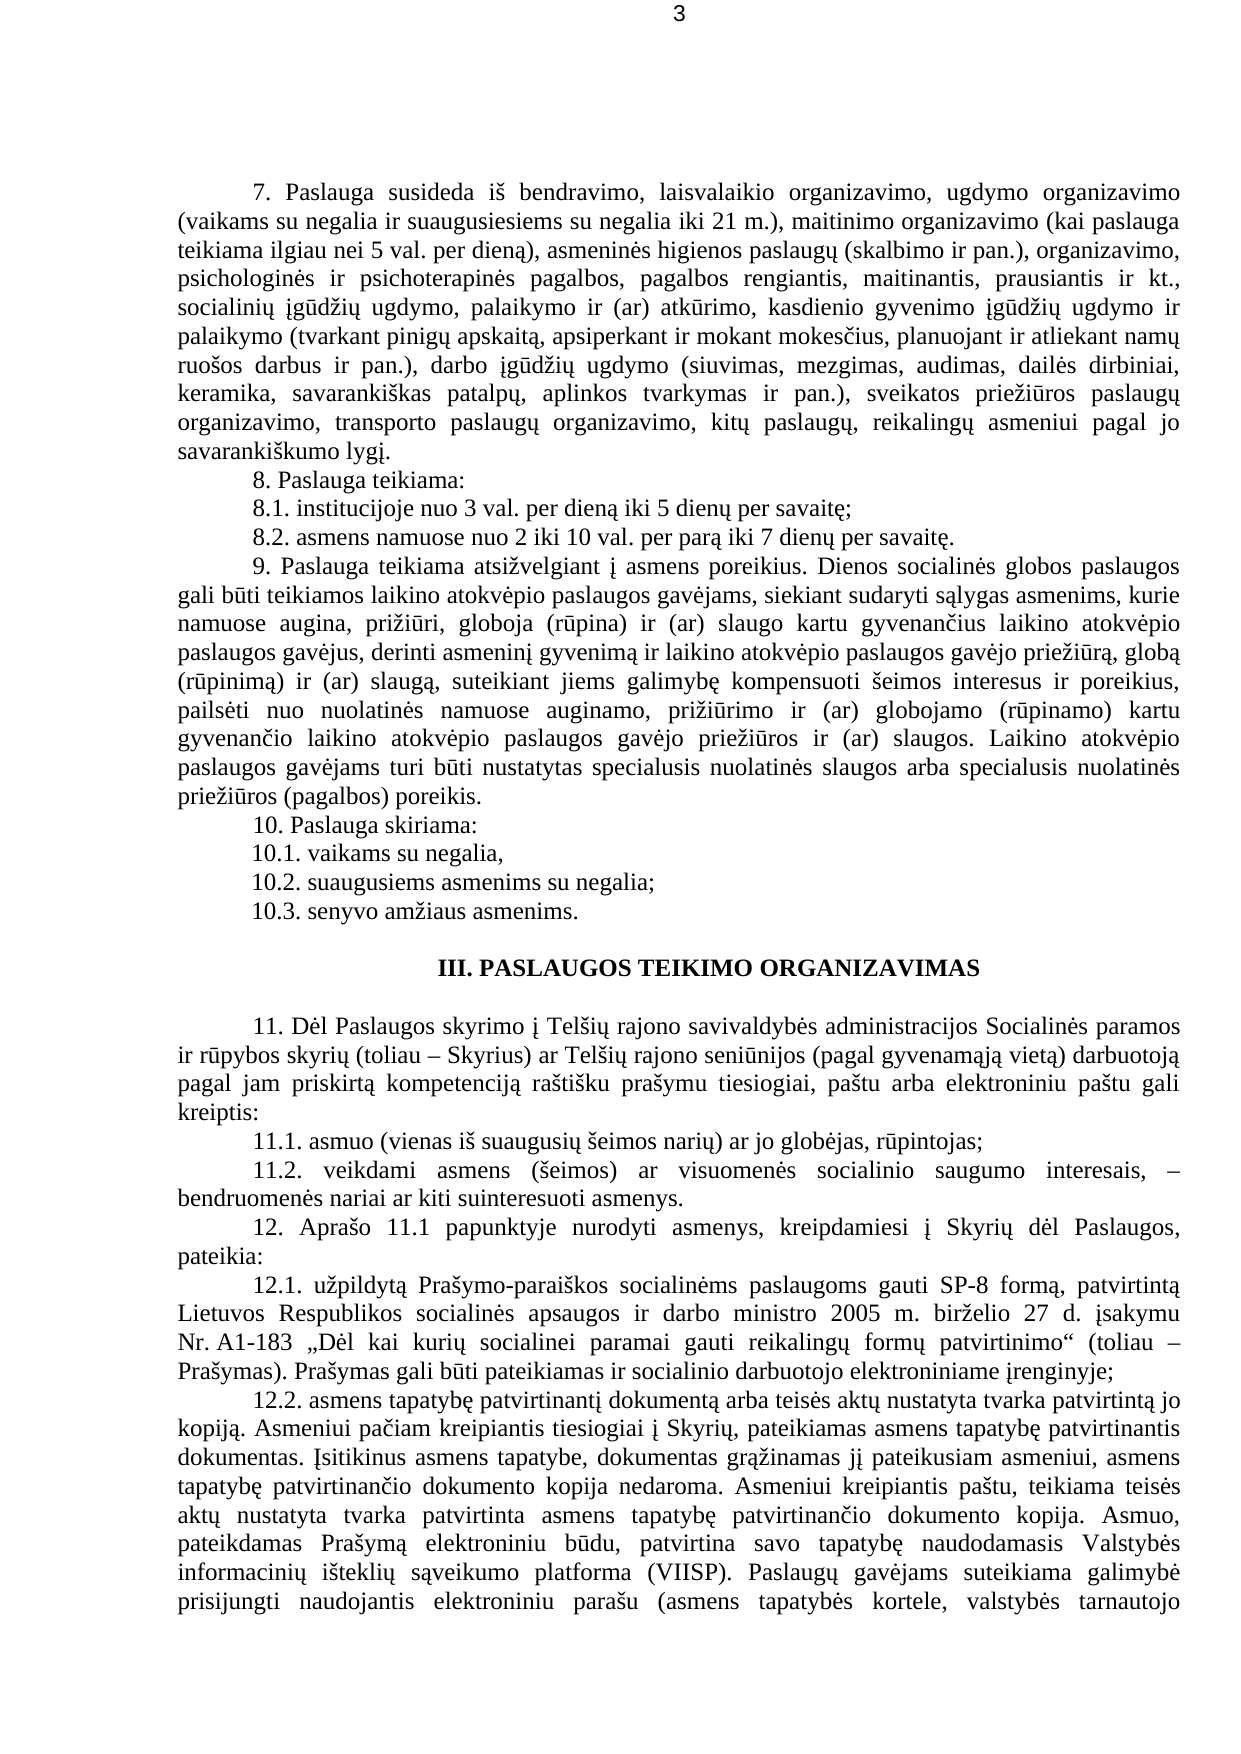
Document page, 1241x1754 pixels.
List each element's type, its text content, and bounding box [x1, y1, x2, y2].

text 11.1. asmuo (vienas iš suaugusių šeimos narių) ar jo globėjas, rūpintojas; [177, 1126, 1181, 1155]
text 12.2. asmens tapatybę patvirtinantį dokumentą arba teisės aktų nustatyta tvarka patvirtintą jo kopiją. Asmeniui pačiam kreipiantis tiesiogiai į Skyrių, pateikiamas asmens tapatybę patvirtinantis dokumentas. Įsitikinus asmens tapatybe, dokumentas grąžinamas jį pateikusiam asmeniui, asmens tapatybę patvirtinančio dokumento kopija nedaroma. Asmeniui kreipiantis paštu, teikiama teisės aktų nustatyta tvarka patvirtinta asmens tapatybę patvirtinančio dokumento kopija. Asmuo, pateikdamas Prašymą elektroniniu būdu, patvirtina savo tapatybę naudodamasis Valstybės informacinių išteklių sąveikumo platforma (VIISP). Paslaugų gavėjams suteikiama galimybė prisijungti naudojantis elektroniniu parašu (asmens tapatybės kortele, valstybės tarnautojo [177, 1385, 1181, 1615]
text III. PASLAUGOS TEIKIMO ORGANIZAVIMAS [177, 953, 1181, 982]
text 10.2. suaugusiems asmenims su negalia; [177, 867, 1181, 896]
text 12. Aprašo 11.1 papunktyje nurodyti asmenys, kreipdamiesi į Skyrių dėl Paslaugos, pateikia: [177, 1212, 1181, 1270]
text 7. Paslauga susideda iš bendravimo, laisvalaikio organizavimo, ugdymo organizavimo (vaikams su negalia ir suaugusiesiems su negalia iki 21 m.), maitinimo organizavimo (kai paslauga teikiama ilgiau nei 5 val. per dieną), asmeninės higienos paslaugų (skalbimo ir pan.), organizavimo, psichologinės ir psichoterapinės pagalbos, pagalbos rengiantis, maitinantis, prausiantis ir kt., socialinių įgūdžių ugdymo, palaikymo ir (ar) atkūrimo, kasdienio gyvenimo įgūdžių ugdymo ir palaikymo (tvarkant pinigų apskaitą, apsiperkant ir mokant mokesčius, planuojant ir atliekant namų ruošos darbus ir pan.), darbo įgūdžių ugdymo (siuvimas, mezgimas, audimas, dailės dirbiniai, keramika, savarankiškas patalpų, aplinkos tvarkymas ir pan.), sveikatos priežiūros paslaugų organizavimo, transporto paslaugų organizavimo, kitų paslaugų, reikalingų asmeniui pagal jo savarankiškumo lygį. [177, 177, 1181, 465]
text 10.3. senyvo amžiaus asmenims. [177, 896, 1181, 925]
text 11. Dėl Paslaugos skyrimo į Telšių rajono savivaldybės administracijos Socialinės paramos ir rūpybos skyrių (toliau – Skyrius) ar Telšių rajono seniūnijos (pagal gyvenamąją vietą) darbuotoją pagal jam priskirtą kompetenciją raštišku prašymu tiesiogiai, paštu arba elektroniniu paštu gali kreiptis: [177, 1011, 1181, 1126]
text 11.2. veikdami asmens (šeimos) ar visuomenės socialinio saugumo interesais, – bendruomenės nariai ar kiti suinteresuoti asmenys. [177, 1155, 1181, 1212]
text 8.2. asmens namuose nuo 2 iki 10 val. per parą iki 7 dienų per savaitę. [177, 522, 1181, 551]
text 8. Paslauga teikiama: [177, 465, 1181, 493]
text 10. Paslauga skiriama: [177, 810, 1181, 838]
text 12.1. užpildytą Prašymo-paraiškos socialinėms paslaugoms gauti SP-8 formą, patvirtintą Lietuvos Respublikos socialinės apsaugos ir darbo ministro 2005 m. birželio 27 d. įsakymu Nr. A1‑183 „Dėl kai kurių socialinei paramai gauti reikalingų formų patvirtinimo“ (toliau – Prašymas). Prašymas gali būti pateikiamas ir socialinio darbuotojo elektroniniame įrenginyje; [177, 1270, 1181, 1385]
text 8.1. institucijoje nuo 3 val. per dieną iki 5 dienų per savaitę; [177, 493, 1181, 522]
text 10.1. vaikams su negalia, [177, 838, 1181, 867]
text 9. Paslauga teikiama atsižvelgiant į asmens poreikius. Dienos socialinės globos paslaugos gali būti teikiamos laikino atokvėpio paslaugos gavėjams, siekiant sudaryti sąlygas asmenims, kurie namuose augina, prižiūri, globoja (rūpina) ir (ar) slaugo kartu gyvenančius laikino atokvėpio paslaugos gavėjus, derinti asmeninį gyvenimą ir laikino atokvėpio paslaugos gavėjo priežiūrą, globą (rūpinimą) ir (ar) slaugą, suteikiant jiems galimybę kompensuoti šeimos interesus ir poreikius, pailsėti nuo nuolatinės namuose auginamo, prižiūrimo ir (ar) globojamo (rūpinamo) kartu gyvenančio laikino atokvėpio paslaugos gavėjo priežiūros ir (ar) slaugos. Laikino atokvėpio paslaugos gavėjams turi būti nustatytas specialusis nuolatinės slaugos arba specialusis nuolatinės priežiūros (pagalbos) poreikis. [177, 551, 1181, 810]
